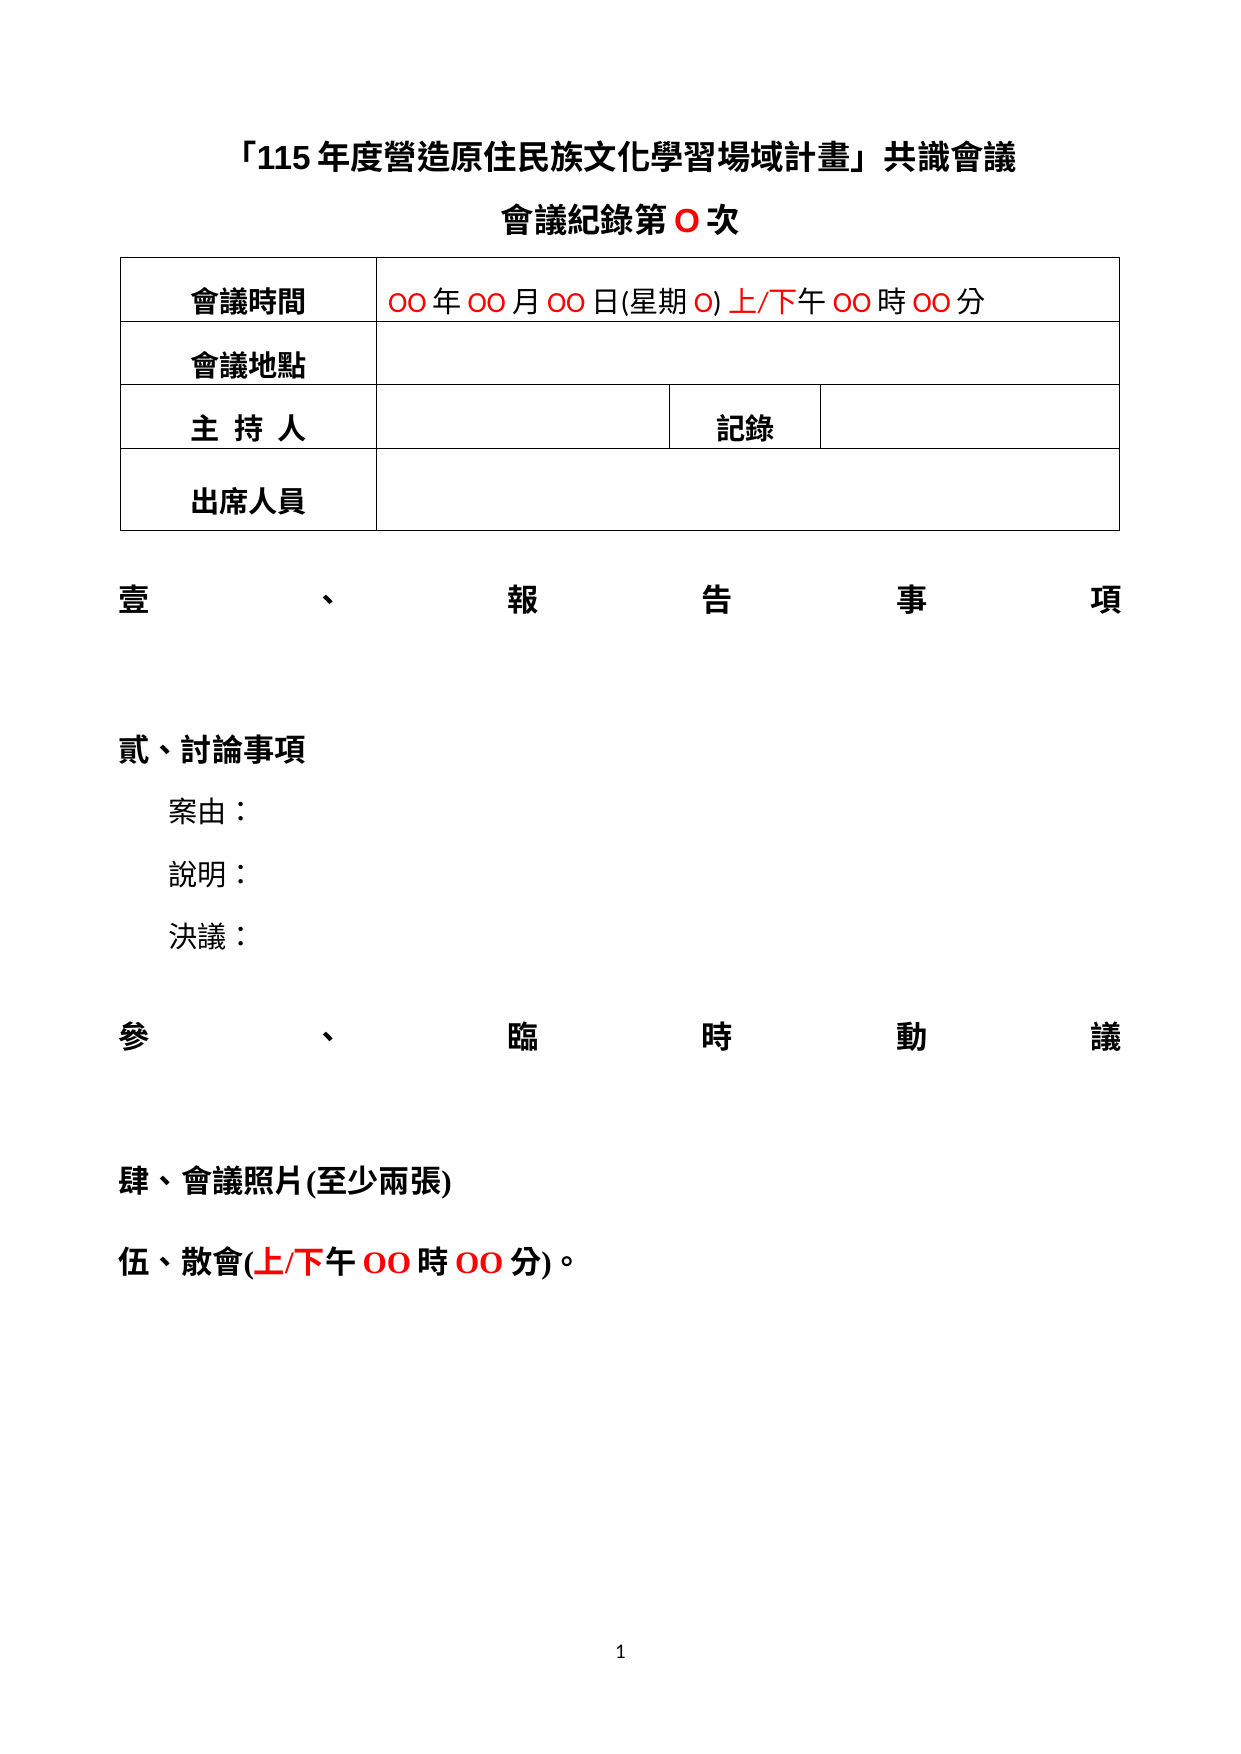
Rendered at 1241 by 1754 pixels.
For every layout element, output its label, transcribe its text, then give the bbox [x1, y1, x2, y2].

text 說明： [168, 831, 1122, 893]
text 會議紀錄第O次 [118, 176, 1122, 238]
text 壹、報告事項 [118, 556, 1122, 681]
table_cell 會議地點 [121, 322, 376, 384]
text 肆、會議照片(至少兩張) [118, 1137, 1122, 1200]
text 決議： [168, 893, 1122, 956]
table_cell [377, 449, 1119, 530]
text 伍、散會(上/下午OO時OO分)。 [118, 1218, 1122, 1281]
table_cell 記錄 [670, 385, 820, 448]
table_header OO年OO月OO日(星期O) 上/下午OO時OO分 [377, 258, 1119, 321]
table_cell [377, 322, 1119, 384]
table_cell 出席人員 [121, 449, 376, 530]
table_header 會議時間 [121, 258, 376, 321]
table_cell 主 持 人 [121, 385, 376, 448]
text 參、臨時動議 [118, 993, 1122, 1118]
text 貳、討論事項 [118, 706, 1122, 768]
table_cell [377, 385, 669, 448]
text 「115年度營造原住民族文化學習場域計畫」共識會議 [118, 113, 1122, 176]
text 案由： [168, 768, 1122, 831]
table_cell [821, 385, 1119, 448]
